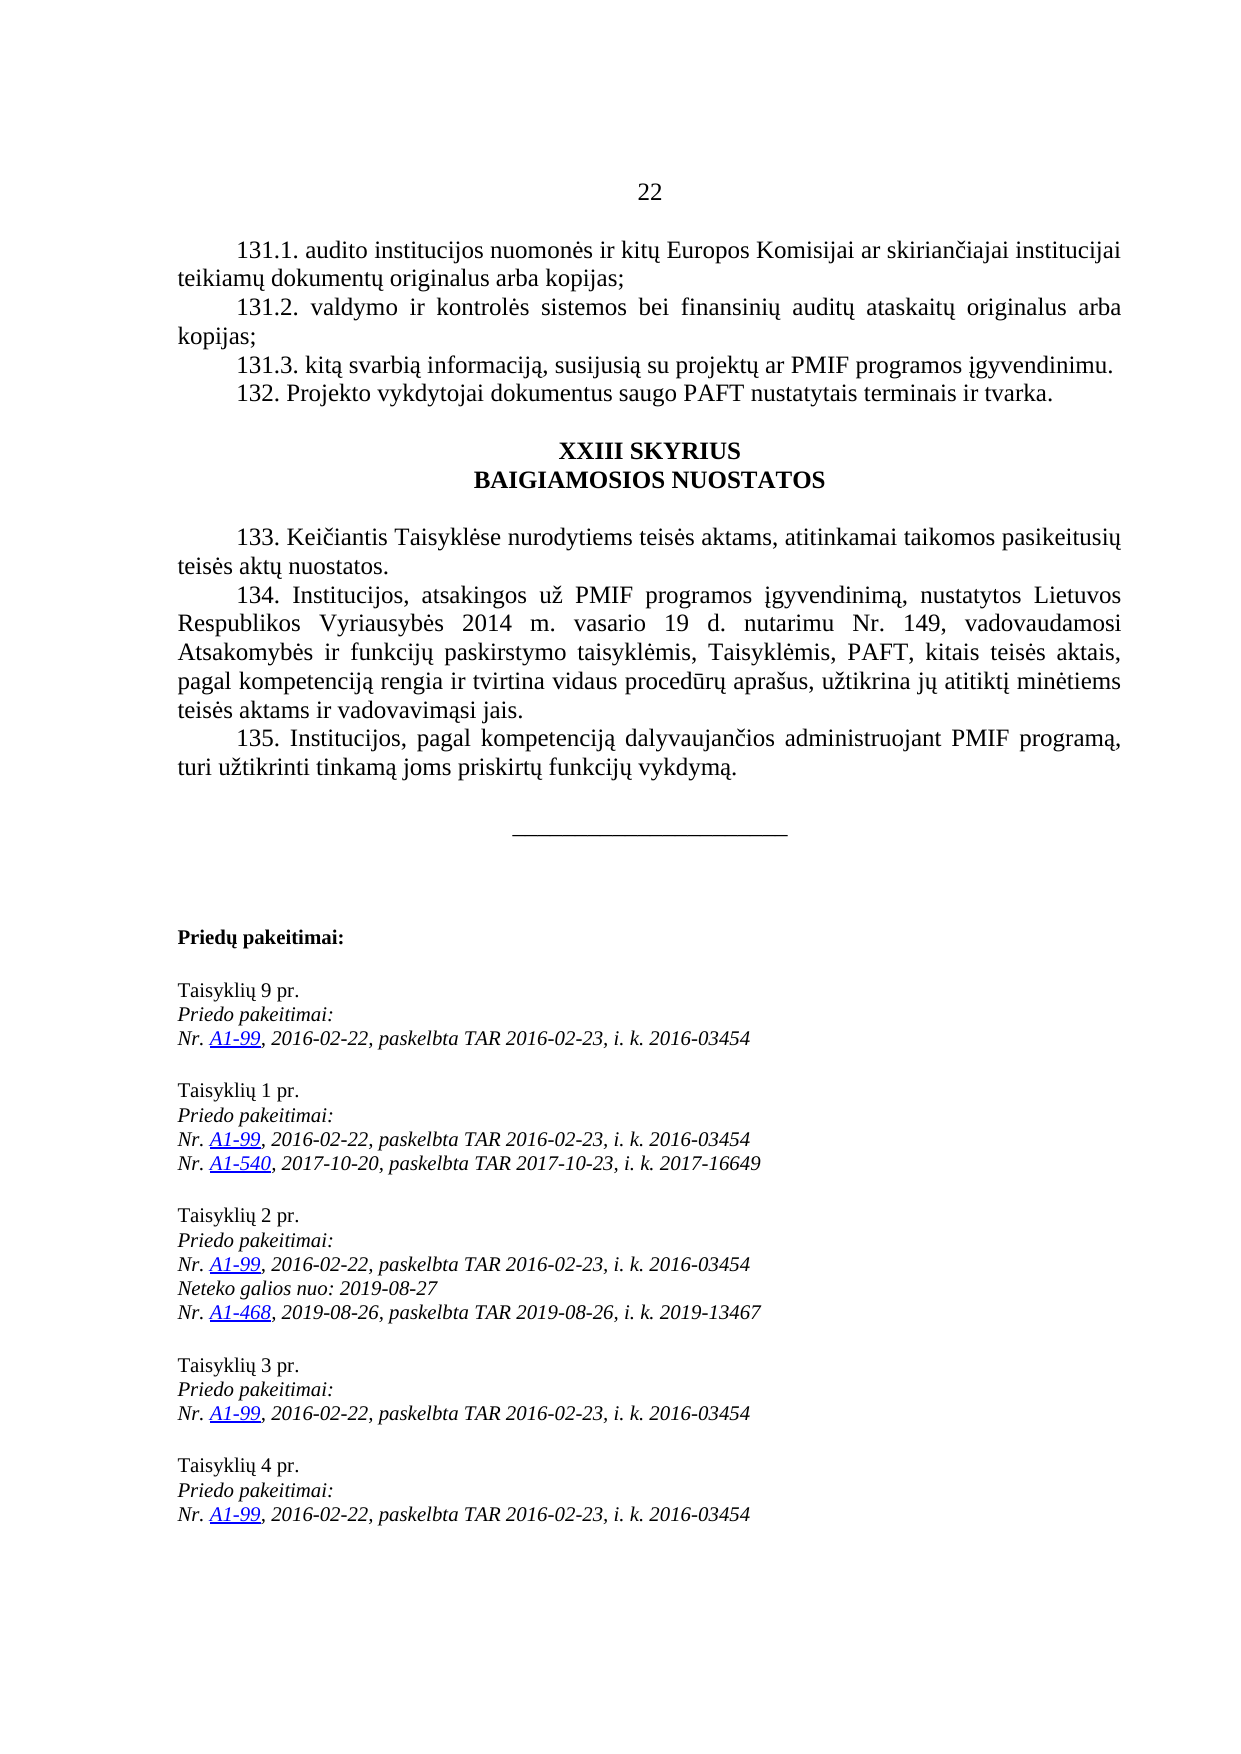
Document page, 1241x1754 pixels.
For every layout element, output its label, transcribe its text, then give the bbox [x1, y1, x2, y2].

text Nr. A1-99, 2016-02-22, paskelbta TAR 2016-02-23, i. k. 2016-03454 [177, 1502, 1122, 1526]
text XXIII SKYRIUS [177, 436, 1122, 465]
text Nr. A1-99, 2016-02-22, paskelbta TAR 2016-02-23, i. k. 2016-03454 [177, 1026, 1122, 1050]
text 133. Keičiantis Taisyklėse nurodytiems teisės aktams, atitinkamai taikomos pasikeitusių teisės aktų nuostatos. [177, 522, 1122, 580]
text 131.2. valdymo ir kontrolės sistemos bei finansinių auditų ataskaitų originalus arba kopijas; [177, 292, 1122, 350]
text Nr. A1-99, 2016-02-22, paskelbta TAR 2016-02-23, i. k. 2016-03454 [177, 1401, 1122, 1425]
text Priedo pakeitimai: [177, 1002, 1122, 1026]
text Priedo pakeitimai: [177, 1477, 1122, 1502]
text 131.3. kitą svarbią informaciją, susijusią su projektų ar PMIF programos įgyvendinimu. [177, 350, 1122, 378]
text Nr. A1-540, 2017-10-20, paskelbta TAR 2017-10-23, i. k. 2017-16649 [177, 1151, 1122, 1175]
text ______________________ [177, 810, 1122, 838]
text 134. Institucijos, atsakingos už PMIF programos įgyvendinimą, nustatytos Lietuvos Respublikos Vyriausybės 2014 m. vasario 19 d. nutarimu Nr. 149, vadovaudamosi Atsakomybės ir funkcijų paskirstymo taisyklėmis, Taisyklėmis, PAFT, kitais teisės aktais, pagal kompetenciją rengia ir tvirtina vidaus procedūrų aprašus, užtikrina jų atitiktį minėtiems teisės aktams ir vadovavimąsi jais. [177, 580, 1122, 723]
text Nr. A1-99, 2016-02-22, paskelbta TAR 2016-02-23, i. k. 2016-03454 [177, 1252, 1122, 1276]
text Priedų pakeitimai: [177, 925, 1122, 949]
text Nr. A1-99, 2016-02-22, paskelbta TAR 2016-02-23, i. k. 2016-03454 [177, 1127, 1122, 1151]
text Priedo pakeitimai: [177, 1102, 1122, 1127]
text BAIGIAMOSIOS NUOSTATOS [177, 465, 1122, 493]
text Nr. A1-468, 2019-08-26, paskelbta TAR 2019-08-26, i. k. 2019-13467 [177, 1300, 1122, 1324]
text 131.1. audito institucijos nuomonės ir kitų Europos Komisijai ar skiriančiajai institucijai teikiamų dokumentų originalus arba kopijas; [177, 235, 1122, 292]
text Neteko galios nuo: 2019-08-27 [177, 1276, 1122, 1300]
text Taisyklių 4 pr. [177, 1453, 1122, 1477]
text Taisyklių 3 pr. [177, 1352, 1122, 1377]
text Taisyklių 2 pr. [177, 1203, 1122, 1227]
text 132. Projekto vykdytojai dokumentus saugo PAFT nustatytais terminais ir tvarka. [177, 378, 1122, 407]
text Priedo pakeitimai: [177, 1377, 1122, 1401]
text Taisyklių 9 pr. [177, 977, 1122, 1002]
text Taisyklių 1 pr. [177, 1078, 1122, 1102]
text Priedo pakeitimai: [177, 1227, 1122, 1252]
text 135. Institucijos, pagal kompetenciją dalyvaujančios administruojant PMIF programą, turi užtikrinti tinkamą joms priskirtų funkcijų vykdymą. [177, 723, 1122, 781]
